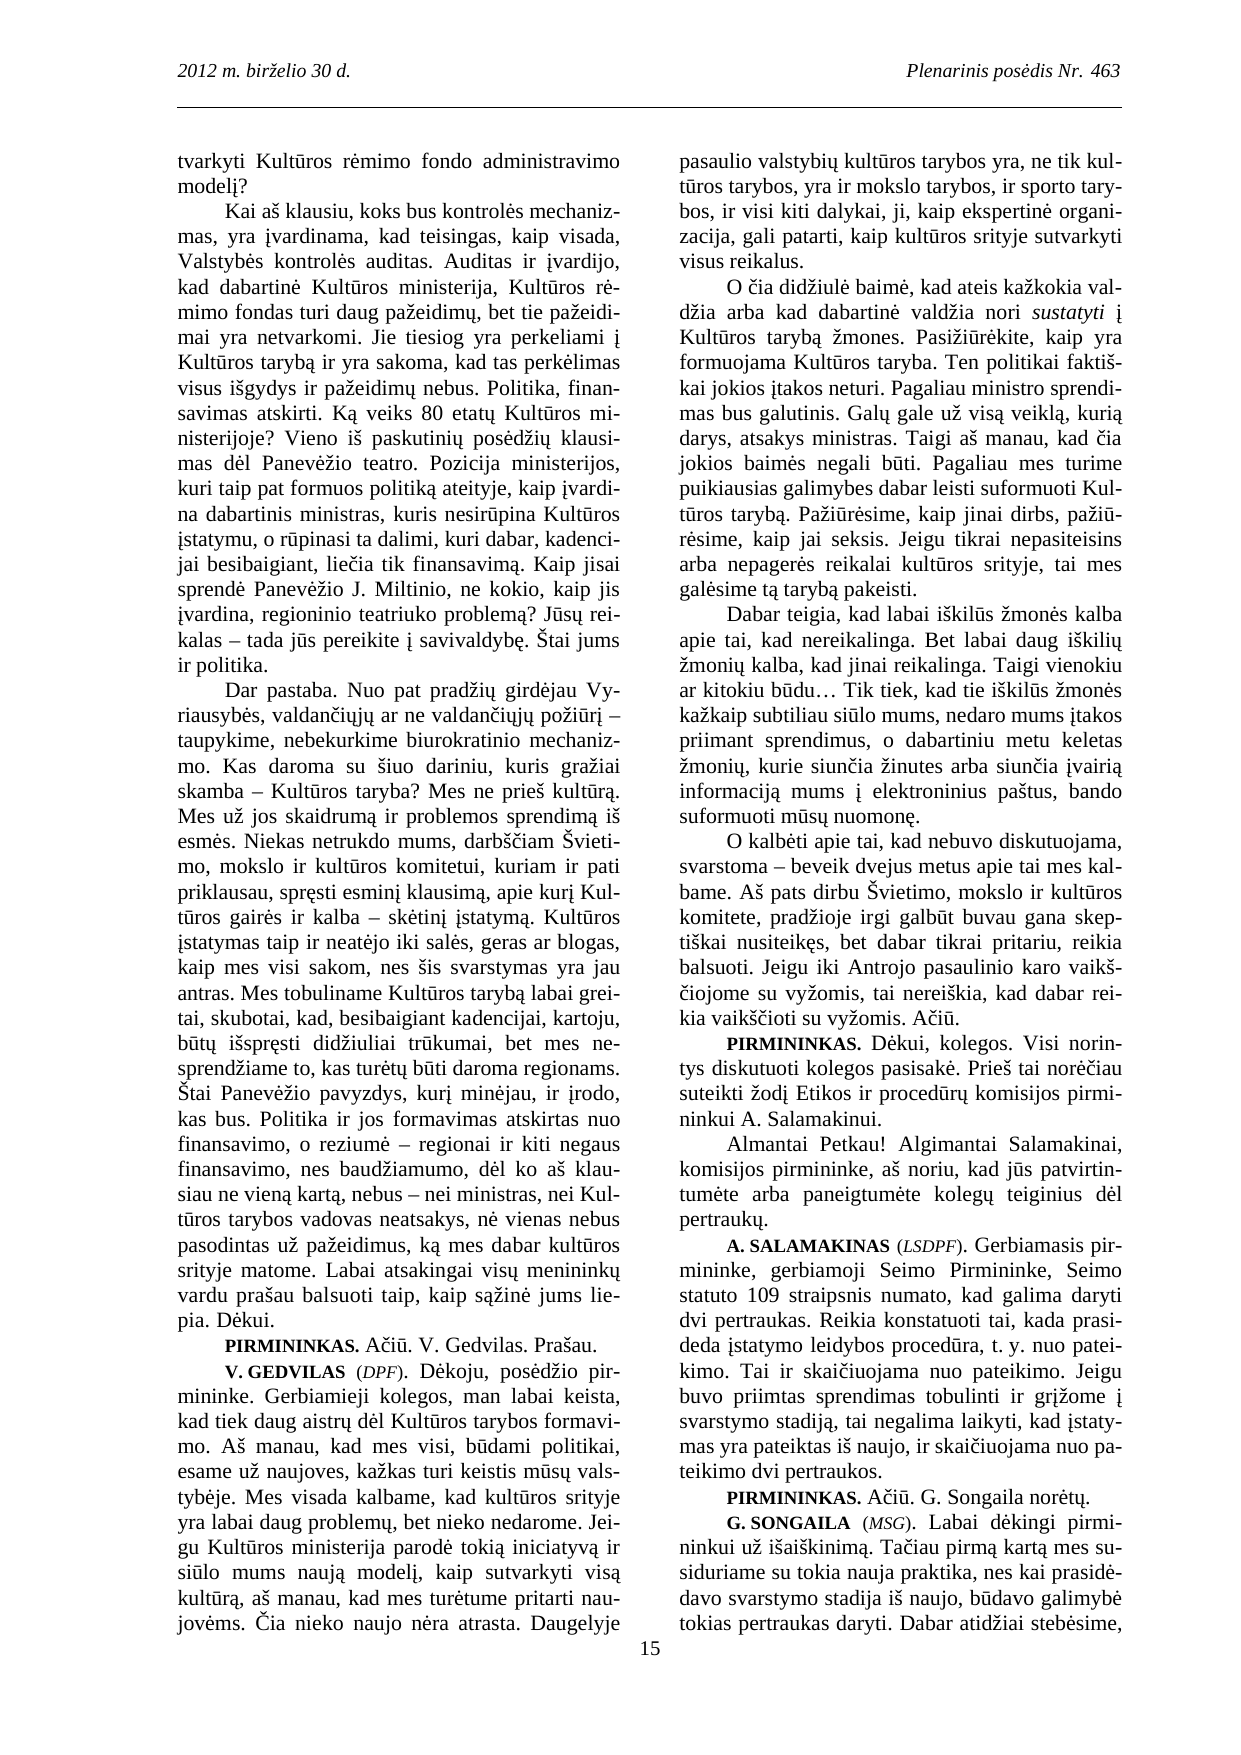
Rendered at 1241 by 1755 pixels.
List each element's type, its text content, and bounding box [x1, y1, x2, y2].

text Dar pa­sta­ba. Nuo pat pra­džių gir­dė­jau Vy­riau­sy­bės, val­dan­čių­jų ar ne val­dan­čių­jų po­žiū­rį – tau­py­ki­me, ne­be­kur­ki­me biu­ro­kratinio me­cha­niz­mo. Kas da­ro­ma su šiuo da­ri­niu, ku­ris gra­žiai skam­ba – Kul­tū­ros ta­ry­ba? Mes ne prieš kul­tū­rą. Mes už jos skaid­ru­mą ir pro­ble­mos spren­di­mą iš es­mės. Nie­kas ne­truk­do mums, darbš­čiam Švie­ti­mo, moks­lo ir kul­tū­ros ko­mi­te­tui, ku­riam ir pa­ti pri­klau­sau, spręs­ti es­mi­nį klau­si­mą, apie ku­rį Kul­tū­ros gai­rės ir kal­ba – skė­ti­nį įsta­ty­mą. Kul­tū­ros įsta­ty­mas taip ir ne­at­ėjo iki sa­lės, ge­ras ar blo­gas, kaip mes vi­si sa­kom, nes šis svars­ty­mas yra jau ant­ras. Mes to­bu­li­na­me Kul­tū­ros ta­ry­bą la­bai grei­tai, sku­bo­tai, kad, be­si­bai­giant ka­den­ci­jai, kar­to­ju, bū­tų iš­spręs­ti di­džiu­liai trū­ku­mai, bet mes ne­spren­džia­me to, kas tu­rė­tų bū­ti da­ro­ma re­gio­nams. Štai Pa­ne­vė­žio pa­vyz­dys, ku­rį mi­nė­jau, ir įro­do, kas bus. Po­li­ti­ka ir jos for­ma­vi­mas at­skir­tas nuo fi­nan­sa­vi­mo, o re­ziu­mė – re­gio­nai ir ki­ti ne­gaus fi­nan­sa­vi­mo, nes bau­džia­mu­mo, dėl ko aš klau­siau ne vie­ną kar­tą, ne­bus – nei mi­nist­ras, nei Kul­tū­ros ta­ry­bos va­do­vas ne­at­sa­kys, nė vie­nas ne­bus pa­so­din­tas už pa­žei­di­mus, ką mes da­bar kul­tū­ros sri­ty­je ma­to­me. La­bai at­sa­kin­gai vi­sų me­ni­nin­kų var­du pra­šau bal­suo­ti taip, kaip są­ži­nė jums lie­pia. Dė­kui. [177, 677, 620, 1332]
text Al­man­tai Pet­kau! Al­gi­man­tai Sa­la­ma­ki­nai, ko­mi­si­jos pir­mi­nin­ke, aš no­riu, kad jūs pa­tvir­tin­tu­mė­te ar­ba pa­neig­tu­mė­te ko­le­gų tei­gi­nius dėl per­trau­kų. [679, 1131, 1122, 1232]
text Da­bar tei­gia, kad la­bai iš­ki­lūs žmo­nės kal­ba apie tai, kad ne­rei­ka­lin­ga. Bet la­bai daug iš­ki­lių žmo­nių kal­ba, kad ji­nai rei­ka­lin­ga. Tai­gi vie­no­kiu ar ki­to­kiu bū­du… Tik tiek, kad tie iš­ki­lūs žmo­nės kaž­kaip sub­ti­liau siū­lo mums, ne­da­ro mums įta­kos pri­imant spren­di­mus, o da­bar­ti­niu me­tu ke­le­tas žmo­nių, ku­rie siun­čia ži­nu­tes ar­ba siun­čia įvai­rią in­for­ma­ci­ją mums į elek­tro­ni­nius paš­tus, ban­do su­for­muo­ti mū­sų nuo­mo­nę. [679, 601, 1122, 828]
text A. SALAMAKINAS (LSDPF). Ger­bia­ma­sis pir­mi­nin­ke, ger­bia­mo­ji Sei­mo Pir­mi­nin­ke, Sei­mo sta­tu­to 109 straips­nis nu­ma­to, kad ga­li­ma da­ry­ti dvi per­trau­kas. Rei­kia kon­sta­tuo­ti tai, ka­da pra­si­de­da įsta­ty­mo lei­dy­bos pro­ce­dū­ra, t. y. nuo pa­tei­ki­mo. Tai ir skai­čiuo­ja­ma nuo pa­tei­ki­mo. Jei­gu bu­vo pri­im­tas spren­di­mas to­bu­lin­ti ir grį­žo­me į svars­ty­mo sta­di­ją, tai ne­ga­li­ma lai­ky­ti, kad įsta­ty­mas yra pa­teik­tas iš nau­jo, ir skai­čiuo­ja­ma nuo pa­tei­ki­mo dvi per­trau­kos. [679, 1232, 1122, 1484]
text O čia di­džiu­lė bai­mė, kad at­eis kaž­ko­kia val­džia ar­ba kad da­bar­ti­nė val­džia no­ri su­sta­ty­ti į Kul­tū­ros ta­ry­bą žmo­nes. Pa­si­žiū­rė­ki­te, kaip yra for­muo­ja­ma Kul­tū­ros ta­ry­ba. Ten po­li­ti­kai fak­tiš­kai jo­kios įta­kos ne­tu­ri. Pa­ga­liau mi­nist­ro spren­di­mas bus ga­lu­ti­nis. Ga­lų ga­le už vi­są veik­lą, ku­rią da­rys, at­sa­kys mi­nist­ras. Tai­gi aš ma­nau, kad čia jo­kios bai­mės ne­ga­li bū­ti. Pa­ga­liau mes tu­ri­me pui­kiau­sias ga­li­my­bes da­bar leis­ti su­for­muo­ti Kul­tū­ros ta­ry­bą. Pa­žiū­rė­si­me, kaip ji­nai dirbs, pa­žiū­rė­si­me, kaip jai sek­sis. Jei­gu tik­rai ne­pa­si­tei­sins ar­ba ne­pa­ge­rės rei­ka­lai kul­tū­ros sri­ty­je, tai mes ga­lė­si­me tą ta­ry­bą pa­keis­ti. [679, 274, 1122, 601]
text V. GEDVILAS (DPF). Dė­ko­ju, po­sė­džio pir­mi­nin­ke. Ger­bia­mie­ji ko­le­gos, man la­bai keis­ta, kad tiek daug aist­rų dėl Kul­tū­ros ta­ry­bos for­ma­vi­mo. Aš ma­nau, kad mes vi­si, bū­da­mi po­li­ti­kai, esa­me už nau­jo­ves, kaž­kas tu­ri keis­tis mū­sų vals­ty­bė­je. Mes vi­sa­da kal­ba­me, kad kul­tū­ros sri­ty­je yra la­bai daug pro­ble­mų, bet nie­ko ne­da­ro­me. Jei­gu Kul­tū­ros mi­nis­te­ri­ja pa­ro­dė to­kią ini­cia­ty­vą ir siū­lo mums nau­ją mo­de­lį, kaip su­tvar­ky­ti vi­są kul­tū­rą, aš ma­nau, kad mes tu­rė­tu­me pri­tar­ti nau­jo­vėms. Čia nie­ko nau­jo nė­ra at­ras­ta. Dau­ge­ly­je [177, 1358, 620, 1635]
text PIRMININKAS. Dė­kui, ko­le­gos. Vi­si no­rin­tys dis­ku­tuo­ti ko­le­gos pa­si­sa­kė. Prieš tai no­rė­čiau su­teik­ti žo­dį Eti­kos ir pro­ce­dū­rų ko­mi­si­jos pir­mi­nin­kui A. Sa­la­ma­ki­nui. [679, 1030, 1122, 1131]
text PIRMININKAS. Ačiū. V. Ged­vi­las. Pra­šau. [177, 1332, 620, 1358]
text Kai aš klau­siu, koks bus kon­tro­lės me­cha­niz­mas, yra įvar­di­na­ma, kad tei­sin­gas, kaip vi­sa­da, Vals­ty­bės kon­tro­lės au­di­tas. Au­di­tas ir įvar­di­jo, kad da­bar­ti­nė Kul­tū­ros mi­nis­te­ri­ja, Kul­tū­ros rė­mimo fon­das tu­ri daug pa­žei­di­mų, bet tie pa­žei­di­mai yra ne­tvar­ko­mi. Jie tie­siog yra per­ke­lia­mi į Kul­tū­ros ta­ry­bą ir yra sa­ko­ma, kad tas per­kė­li­mas vi­sus iš­gy­dys ir pa­žei­di­mų ne­bus. Po­li­ti­ka, fi­nan­sa­vi­mas at­skir­ti. Ką veiks 80 eta­tų Kul­tū­ros mi­nis­te­ri­jo­je? Vie­no iš pas­ku­ti­nių po­sė­džių klau­si­mas dėl Pa­ne­vė­žio te­at­ro. Po­zi­ci­ja mi­nis­te­ri­jos, ku­ri taip pat for­muos po­li­ti­ką at­ei­ty­je, kaip įvar­di­na da­bar­ti­nis mi­nist­ras, ku­ris ne­si­rū­pi­na Kul­tū­ros įsta­ty­mu, o rū­pi­na­si ta da­li­mi, ku­ri da­bar, ka­den­ci­jai be­si­bai­giant, lie­čia tik fi­nan­sa­vi­mą. Kaip ji­sai spren­dė Pa­ne­vė­žio J. Mil­ti­nio, ne ko­kio, kaip jis įvar­di­na, re­gio­ni­nio te­at­riu­ko pro­ble­mą? Jū­sų rei­ka­las – ta­da jūs per­ei­ki­te į sa­vi­val­dy­bę. Štai jums ir po­li­ti­ka. [177, 198, 620, 677]
text G. SONGAILA (MSG). La­bai dė­kin­gi pir­mi­nin­kui už iš­aiš­ki­ni­mą. Ta­čiau pir­mą kar­tą mes su­si­du­ria­me su to­kia nau­ja prak­ti­ka, nes kai pra­si­dė­da­vo svars­ty­mo sta­di­ja iš nau­jo, bū­da­vo ga­li­my­bė to­kias per­trau­kas da­ry­ti. Da­bar ati­džiai ste­bė­si­me, [679, 1509, 1122, 1635]
text tvar­ky­ti Kul­tū­ros rė­mi­mo fon­do ad­mi­nist­ra­vi­mo mo­de­lį? [177, 148, 620, 198]
text PIRMININKAS. Ačiū. G. Son­gai­la no­rė­tų. [679, 1484, 1122, 1509]
text O kal­bė­ti apie tai, kad ne­bu­vo dis­ku­tuo­ja­ma, svars­to­ma – be­veik dve­jus me­tus apie tai mes kal­ba­me. Aš pats dir­bu Švie­ti­mo, moks­lo ir kul­tū­ros ko­mi­te­te, pra­džio­je ir­gi gal­būt bu­vau ga­na skep­tiš­kai nu­si­tei­kęs, bet da­bar tik­rai pri­ta­riu, rei­kia bal­suo­ti. Jei­gu iki Ant­ro­jo pa­sau­li­nio ka­ro vaikš­čio­jo­me su vy­žo­mis, tai ne­reiš­kia, kad da­bar rei­kia vaikš­čio­ti su vy­žo­mis. Ačiū. [679, 828, 1122, 1030]
text pa­sau­lio vals­ty­bių kul­tū­ros ta­ry­bos yra, ne tik kul­tū­ros ta­ry­bos, yra ir moks­lo ta­ry­bos, ir spor­to ta­ry­bos, ir vi­si ki­ti da­ly­kai, ji, kaip eks­per­ti­nė or­ga­ni­za­ci­ja, ga­li pa­tar­ti, kaip kul­tū­ros sri­ty­je su­tvar­ky­ti vi­sus rei­ka­lus. [679, 148, 1122, 274]
